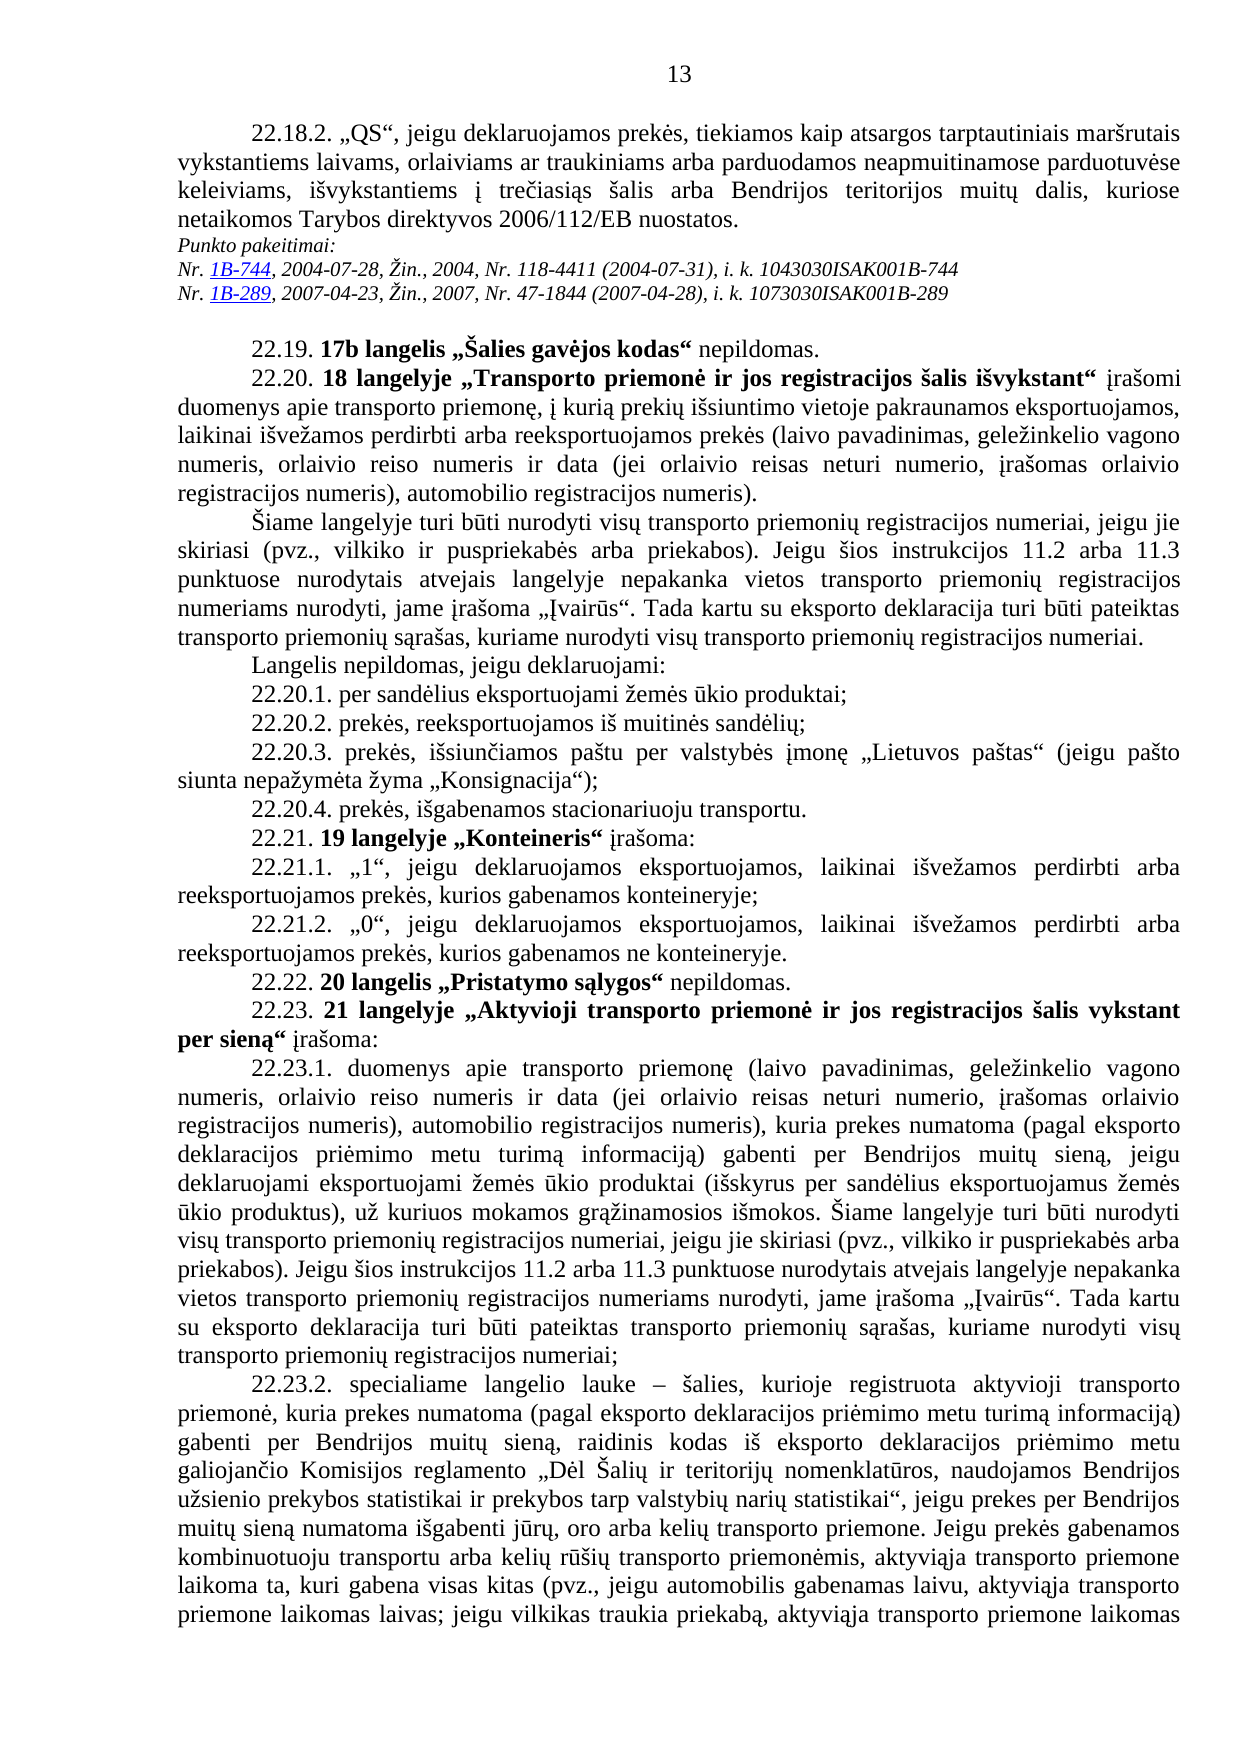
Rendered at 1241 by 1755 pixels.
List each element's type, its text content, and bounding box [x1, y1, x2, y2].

text 22.18.2. „QS“, jeigu deklaruojamos prekės, tiekiamos kaip atsargos tarptautiniais maršrutais vykstantiems laivams, orlaiviams ar traukiniams arba parduodamos neapmuitinamose parduotuvėse keleiviams, išvykstantiems į trečiasiąs šalis arba Bendrijos teritorijos muitų dalis, kuriose netaikomos Tarybos direktyvos 2006/112/EB nuostatos. [177, 118, 1181, 233]
text Nr. 1B-744, 2004-07-28, Žin., 2004, Nr. 118-4411 (2004-07-31), i. k. 1043030ISAK001B-744 [177, 257, 1181, 281]
text 22.21. 19 langelyje „Konteineris“ įrašoma: [177, 823, 1181, 852]
text Punkto pakeitimai: [177, 233, 1181, 257]
text 22.20. 18 langelyje „Transporto priemonė ir jos registracijos šalis išvykstant“ įrašomi duomenys apie transporto priemonę, į kurią prekių išsiuntimo vietoje pakraunamos eksportuojamos, laikinai išvežamos perdirbti arba reeksportuojamos prekės (laivo pavadinimas, geležinkelio vagono numeris, orlaivio reiso numeris ir data (jei orlaivio reisas neturi numerio, įrašomas orlaivio registracijos numeris), automobilio registracijos numeris). [177, 363, 1181, 507]
text 22.23.2. specialiame langelio lauke – šalies, kurioje registruota aktyvioji transporto priemonė, kuria prekes numatoma (pagal eksporto deklaracijos priėmimo metu turimą informaciją) gabenti per Bendrijos muitų sieną, raidinis kodas iš eksporto deklaracijos priėmimo metu galiojančio Komisijos reglamento „Dėl Šalių ir teritorijų nomenklatūros, naudojamos Bendrijos užsienio prekybos statistikai ir prekybos tarp valstybių narių statistikai“, jeigu prekes per Bendrijos muitų sieną numatoma išgabenti jūrų, oro arba kelių transporto priemone. Jeigu prekės gabenamos kombinuotuoju transportu arba kelių rūšių transporto priemonėmis, aktyviąja transporto priemone laikoma ta, kuri gabena visas kitas (pvz., jeigu automobilis gabenamas laivu, aktyviąja transporto priemone laikomas laivas; jeigu vilkikas traukia priekabą, aktyviąja transporto priemone laikomas [177, 1369, 1181, 1628]
text 22.21.1. „1“, jeigu deklaruojamos eksportuojamos, laikinai išvežamos perdirbti arba reeksportuojamos prekės, kurios gabenamos konteineryje; [177, 852, 1181, 909]
text 22.20.3. prekės, išsiunčiamos paštu per valstybės įmonę „Lietuvos paštas“ (jeigu pašto siunta nepažymėta žyma „Konsignacija“); [177, 737, 1181, 794]
text 22.21.2. „0“, jeigu deklaruojamos eksportuojamos, laikinai išvežamos perdirbti arba reeksportuojamos prekės, kurios gabenamos ne konteineryje. [177, 909, 1181, 967]
text Nr. 1B-289, 2007-04-23, Žin., 2007, Nr. 47-1844 (2007-04-28), i. k. 1073030ISAK001B-289 [177, 281, 1181, 305]
text 22.20.4. prekės, išgabenamos stacionariuoju transportu. [177, 794, 1181, 823]
text Langelis nepildomas, jeigu deklaruojami: [177, 650, 1181, 679]
text Šiame langelyje turi būti nurodyti visų transporto priemonių registracijos numeriai, jeigu jie skiriasi (pvz., vilkiko ir puspriekabės arba priekabos). Jeigu šios instrukcijos 11.2 arba 11.3 punktuose nurodytais atvejais langelyje nepakanka vietos transporto priemonių registracijos numeriams nurodyti, jame įrašoma „Įvairūs“. Tada kartu su eksporto deklaracija turi būti pateiktas transporto priemonių sąrašas, kuriame nurodyti visų transporto priemonių registracijos numeriai. [177, 507, 1181, 650]
text 22.22. 20 langelis „Pristatymo sąlygos“ nepildomas. [177, 967, 1181, 995]
text 22.20.2. prekės, reeksportuojamos iš muitinės sandėlių; [177, 708, 1181, 737]
text 22.23.1. duomenys apie transporto priemonę (laivo pavadinimas, geležinkelio vagono numeris, orlaivio reiso numeris ir data (jei orlaivio reisas neturi numerio, įrašomas orlaivio registracijos numeris), automobilio registracijos numeris), kuria prekes numatoma (pagal eksporto deklaracijos priėmimo metu turimą informaciją) gabenti per Bendrijos muitų sieną, jeigu deklaruojami eksportuojami žemės ūkio produktai (išskyrus per sandėlius eksportuojamus žemės ūkio produktus), už kuriuos mokamos grąžinamosios išmokos. Šiame langelyje turi būti nurodyti visų transporto priemonių registracijos numeriai, jeigu jie skiriasi (pvz., vilkiko ir puspriekabės arba priekabos). Jeigu šios instrukcijos 11.2 arba 11.3 punktuose nurodytais atvejais langelyje nepakanka vietos transporto priemonių registracijos numeriams nurodyti, jame įrašoma „Įvairūs“. Tada kartu su eksporto deklaracija turi būti pateiktas transporto priemonių sąrašas, kuriame nurodyti visų transporto priemonių registracijos numeriai; [177, 1053, 1181, 1369]
text 22.23. 21 langelyje „Aktyvioji transporto priemonė ir jos registracijos šalis vykstant per sieną“ įrašoma: [177, 995, 1181, 1053]
text 22.20.1. per sandėlius eksportuojami žemės ūkio produktai; [177, 679, 1181, 708]
text 22.19. 17b langelis „Šalies gavėjos kodas“ nepildomas. [177, 334, 1181, 363]
